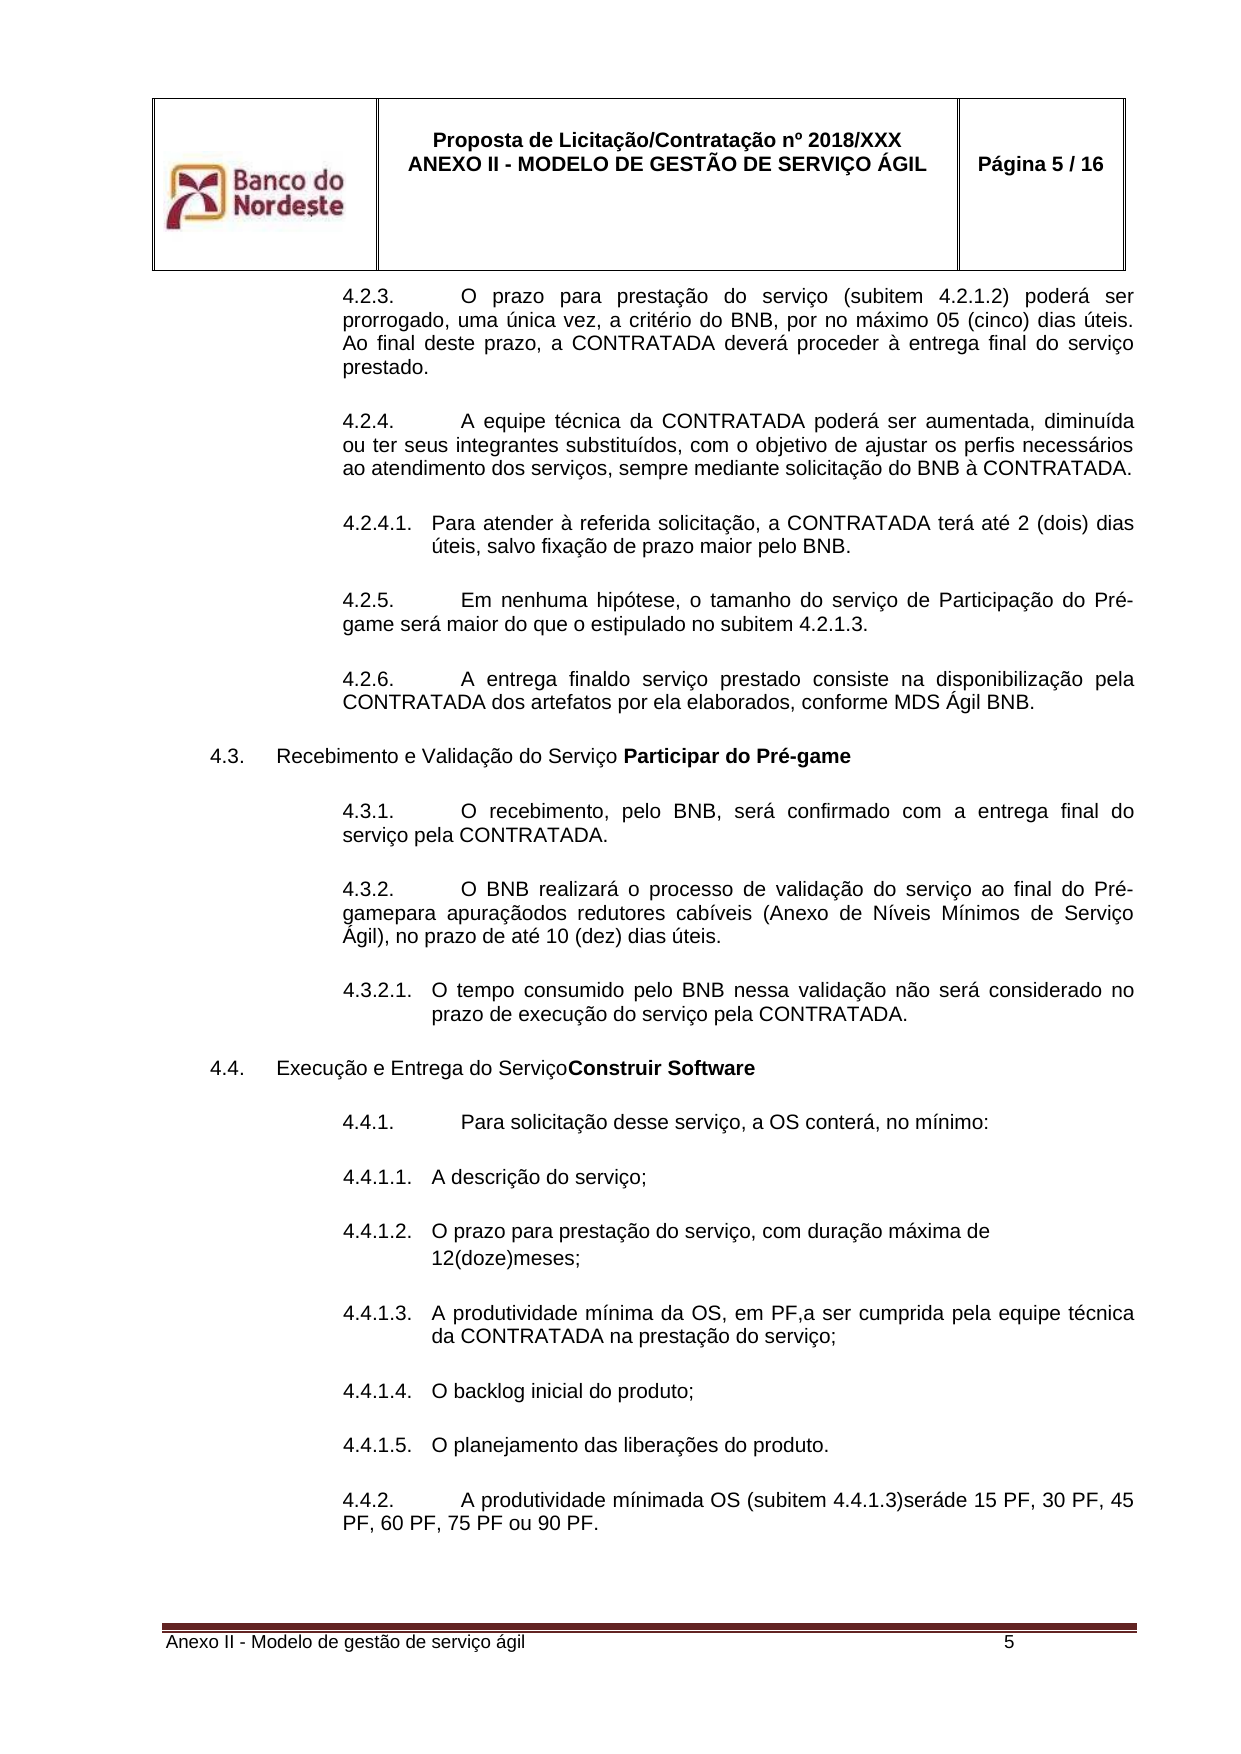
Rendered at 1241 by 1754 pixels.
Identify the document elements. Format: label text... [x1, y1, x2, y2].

list Recebimento e Validação do Serviço Participar do Pré-game [210, 745, 1135, 768]
text 12(doze)meses; [431, 1247, 1135, 1270]
list Para atender à referida solicitação, a CONTRATADA terá até 2 (dois) dias úteis, salvo fixação de prazo maior pelo BNB. [343, 511, 1135, 558]
list A descrição do serviço; [343, 1165, 1135, 1189]
list O BNB realizará o processo de validação do serviço ao final do Pré-gamepara apuraçãodos redutores cabíveis (Anexo de Níveis Mínimos de Serviço Ágil), no prazo de até 10 (dez) dias úteis. [342, 877, 1135, 948]
list O prazo para prestação do serviço (subitem 4.2.1.2) poderá ser prorrogado, uma única vez, a critério do BNB, por no máximo 05 (cinco) dias úteis. Ao final deste prazo, a CONTRATADA deverá proceder à entrega final do serviço prestado. [342, 284, 1135, 378]
list O backlog inicial do produto; [343, 1379, 1135, 1403]
list Para solicitação desse serviço, a OS conterá, no mínimo: [342, 1111, 1135, 1134]
list A equipe técnica da CONTRATADA poderá ser aumentada, diminuída ou ter seus integrantes substituídos, com o objetivo de ajustar os perfis necessários ao atendimento dos serviços, sempre mediante solicitação do BNB à CONTRATADA. [342, 409, 1135, 480]
list A produtividade mínima da OS, em PF,a ser cumprida pela equipe técnica da CONTRATADA na prestação do serviço; [343, 1301, 1135, 1348]
list O prazo para prestação do serviço, com duração máxima de [343, 1220, 1135, 1243]
picture [163, 151, 347, 242]
list Execução e Entrega do ServiçoConstruir Software [210, 1057, 1135, 1080]
list O planejamento das liberações do produto. [343, 1434, 1135, 1457]
list O recebimento, pelo BNB, será confirmado com a entrega final do serviço pela CONTRATADA. [342, 799, 1135, 846]
list O tempo consumido pelo BNB nessa validação não será considerado no prazo de execução do serviço pela CONTRATADA. [343, 979, 1135, 1026]
list Em nenhuma hipótese, o tamanho do serviço de Participação do Pré-game será maior do que o estipulado no subitem 4.2.1.3. [342, 589, 1135, 636]
list A produtividade mínimada OS (subitem 4.4.1.3)seráde 15 PF, 30 PF, 45 PF, 60 PF, 75 PF ou 90 PF. [342, 1488, 1135, 1535]
list A entrega finaldo serviço prestado consiste na disponibilização pela CONTRATADA dos artefatos por ela elaborados, conforme MDS Ágil BNB. [342, 667, 1135, 714]
